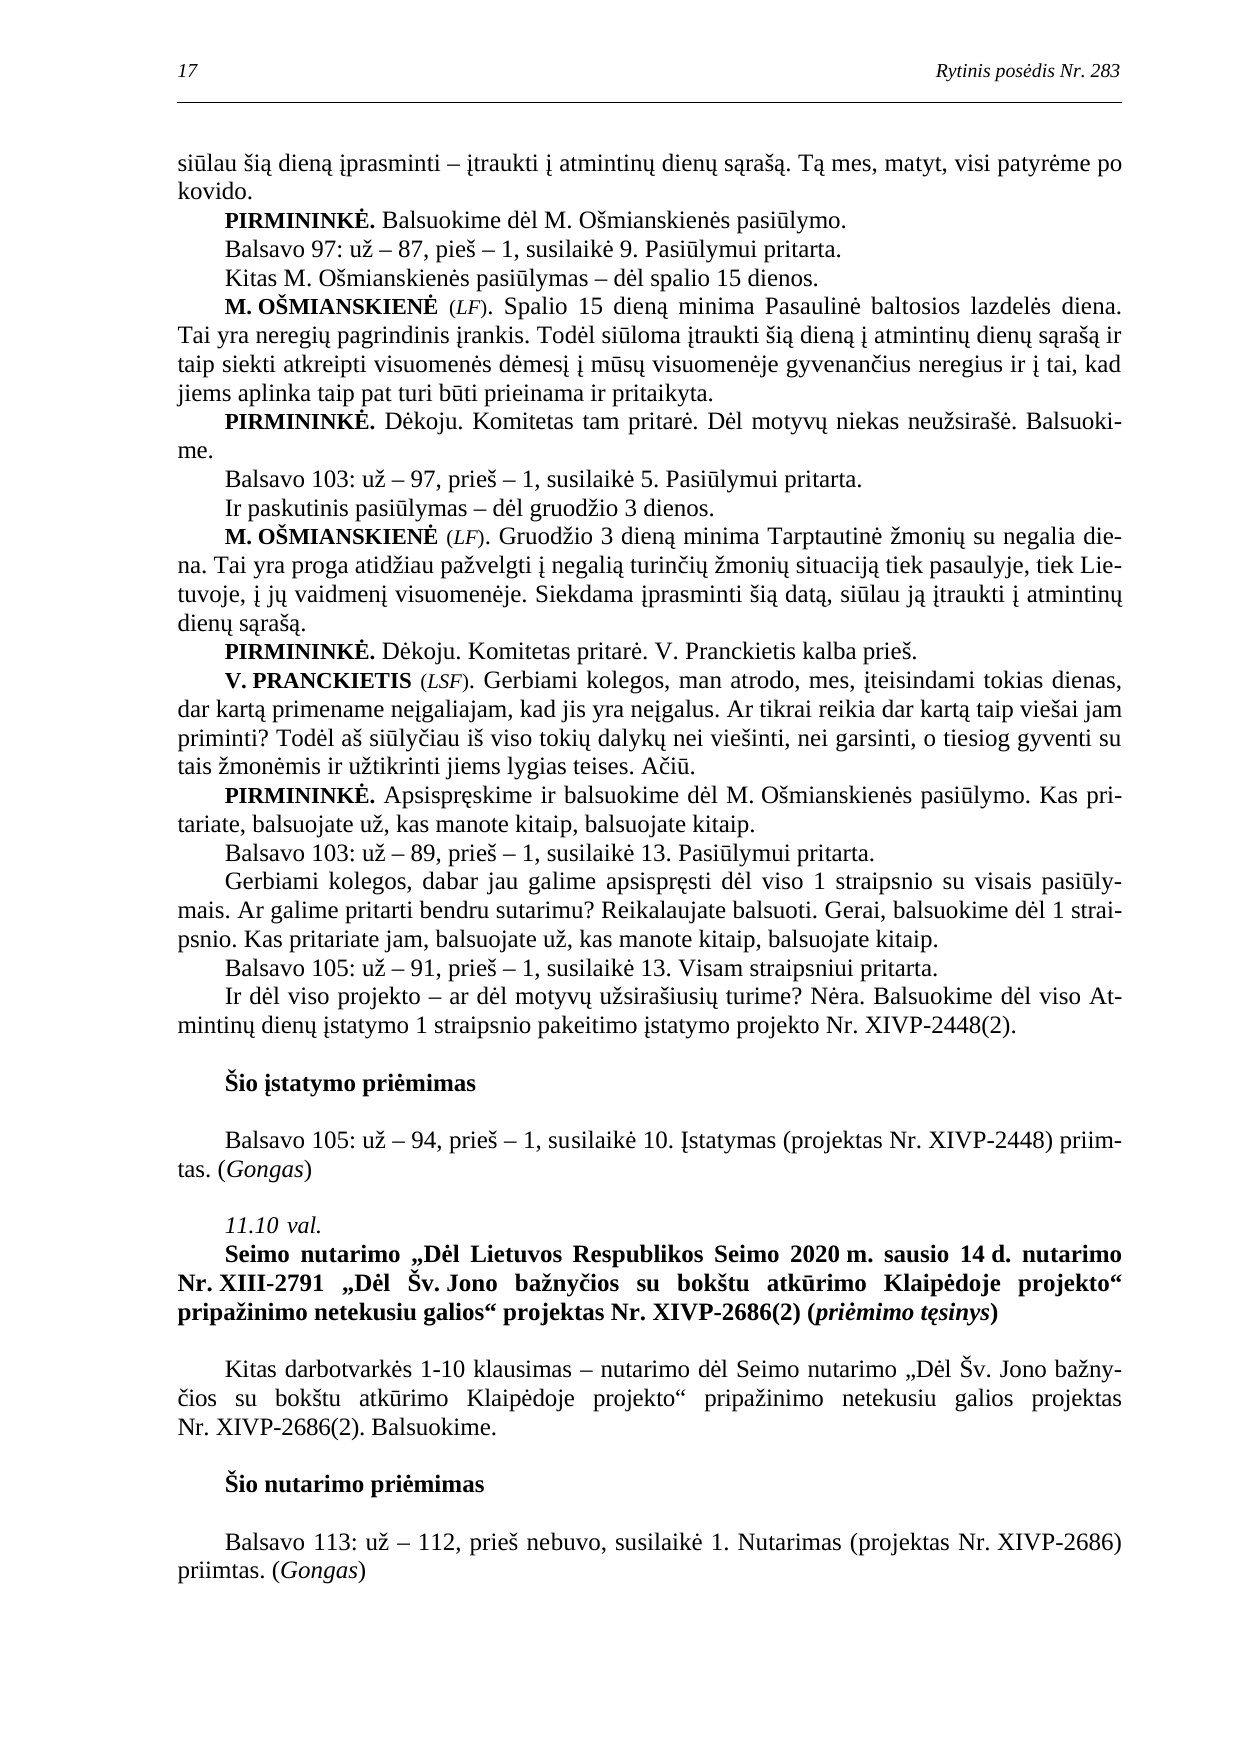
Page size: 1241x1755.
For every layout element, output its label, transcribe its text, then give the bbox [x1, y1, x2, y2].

text siū­lau šią die­ną įpras­min­ti – įtrauk­ti į at­min­ti­nų die­nų są­ra­šą. Tą mes, ma­tyt, vi­si pa­ty­rė­me po ko­vi­do. [177, 148, 1122, 205]
text PIRMININKĖ. Ap­si­spręs­ki­me ir bal­suo­ki­me dėl M. Oš­mians­kie­nės pa­siū­ly­mo. Kas pri­ta­ria­te, bal­suo­ja­te už, kas ma­no­te ki­taip, bal­suo­ja­te ki­taip. [177, 780, 1122, 838]
text V. PRANCKIETIS (LSF). Ger­bia­mi ko­le­gos, man at­ro­do, mes, įtei­sin­da­mi to­kias die­nas, dar kar­tą pri­me­na­me ne­įga­lia­jam, kad jis yra ne­įga­lus. Ar tik­rai rei­kia dar kar­tą taip vie­šai jam pri­min­ti? To­dėl aš siū­ly­čiau iš vi­so to­kių da­ly­kų nei vie­šin­ti, nei gar­sin­ti, o tie­siog gy­ven­ti su tais žmo­nė­mis ir už­tik­rin­ti jiems ly­gias tei­ses. Ačiū. [177, 665, 1122, 780]
text 11.10 val. [224, 1211, 1122, 1239]
text M. OŠMIANSKIENĖ (LF). Spa­lio 15 die­ną mi­ni­ma Pa­sau­li­nė bal­to­sios laz­de­lės die­na. Tai yra ne­re­gių pa­grin­di­nis įran­kis. To­dėl siū­lo­ma įtrauk­ti šią die­ną į at­min­ti­nų die­nų są­ra­šą ir taip siek­ti at­kreip­ti vi­suo­me­nės dė­me­sį į mū­sų vi­suo­me­nė­je gy­ve­nan­čius ne­re­gius ir į tai, kad jiems ap­lin­ka taip pat tu­ri bū­ti pri­ei­na­ma ir pri­tai­ky­ta. [177, 291, 1122, 406]
text Sei­mo nu­ta­ri­mo „Dėl Lie­tu­vos Res­pub­li­kos Sei­mo 2020 m. sau­sio 14 d. nu­ta­ri­mo Nr. XIII-2791 „Dėl Šv. Jo­no baž­ny­čios su bokš­tu at­kū­ri­mo Klai­pė­do­je pro­jek­to“ pripaži­ni­mo ne­te­ku­siu ga­lios“ pro­jek­tas Nr. XIVP-2686(2) (pri­ėmi­mo tę­si­nys) [177, 1239, 1122, 1325]
text PIRMININKĖ. Dė­ko­ju. Ko­mi­te­tas tam pri­ta­rė. Dėl mo­ty­vų nie­kas ne­už­si­ra­šė. Bal­suo­ki­me. [177, 406, 1122, 464]
text Ger­bia­mi ko­le­gos, da­bar jau ga­li­me ap­si­spręs­ti dėl vi­so 1 straips­nio su vi­sais pa­siū­ly­mais. Ar ga­li­me pri­tar­ti ben­dru su­ta­ri­mu? Rei­ka­lau­ja­te bal­suo­ti. Ge­rai, bal­suo­ki­me dėl 1 strai­ps­nio. Kas pri­ta­ria­te jam, bal­suo­ja­te už, kas ma­no­te ki­taip, bal­suo­ja­te ki­taip. [177, 866, 1122, 953]
text Šio nu­ta­ri­mo pri­ėmi­mas [177, 1469, 1122, 1498]
text Ir pas­ku­ti­nis pa­siū­ly­mas – dėl gruo­džio 3 die­nos. [177, 493, 1122, 521]
text Bal­sa­vo 97: už – 87, pieš – 1, su­si­lai­kė 9. Pa­siū­ly­mui pri­tar­ta. [177, 234, 1122, 263]
text Bal­sa­vo 103: už – 97, prieš – 1, su­si­lai­kė 5. Pa­siū­ly­mui pri­tar­ta. [177, 464, 1122, 493]
text Bal­sa­vo 105: už – 94, prieš – 1, su­si­lai­kė 10. Įsta­ty­mas (pro­jek­tas Nr. XIVP-2448) pri­im­tas. (Gon­gas) [177, 1125, 1122, 1183]
text Bal­sa­vo 103: už – 89, prieš – 1, su­si­lai­kė 13. Pa­siū­ly­mui pri­tar­ta. [177, 838, 1122, 866]
text PIRMININKĖ. Bal­suo­ki­me dėl M. Oš­mians­kie­nės pa­siū­ly­mo. [177, 205, 1122, 234]
text Bal­sa­vo 105: už – 91, prieš – 1, su­si­lai­kė 13. Vi­sam straips­niui pri­tar­ta. [177, 953, 1122, 981]
text M. OŠMIANSKIENĖ (LF). Gruo­džio 3 die­ną mi­ni­ma Tarp­tau­ti­nė žmo­nių su ne­ga­lia die­na. Tai yra pro­ga ati­džiau pa­žvelg­ti į ne­ga­lią tu­rin­čių žmo­nių si­tu­a­ci­ją tiek pa­sau­ly­je, tiek Lie­tu­vo­je, į jų vaid­me­nį vi­suo­me­nė­je. Siek­da­ma įpras­min­ti šią da­tą, siū­lau ją įtrauk­ti į at­min­ti­nų die­nų są­ra­šą. [177, 521, 1122, 636]
text PIRMININKĖ. Dė­ko­ju. Ko­mi­te­tas pri­ta­rė. V. Pranc­kie­tis kal­ba prieš. [177, 636, 1122, 665]
text Ki­tas dar­bo­tvarkės 1-10 klau­si­mas – nu­ta­ri­mo dėl Sei­mo nu­ta­ri­mo „Dėl Šv. Jo­no baž­ny­čios su bok­š­tu at­kū­ri­mo Klai­pė­do­je pro­jek­to“ pri­pa­ži­ni­mo ne­te­ku­siu ga­lios pro­jek­tas Nr. XIVP-2686(2). Bal­suo­ki­me. [177, 1354, 1122, 1440]
text Šio įsta­ty­mo pri­ėmi­mas [177, 1068, 1122, 1096]
text Ki­tas M. Oš­mians­kie­nės pa­siū­ly­mas – dėl spa­lio 15 die­nos. [177, 263, 1122, 291]
text Ir dėl vi­so pro­jek­to – ar dėl mo­ty­vų už­si­ra­šiu­sių tu­ri­me? Nė­ra. Bal­suo­ki­me dėl vi­so At­min­ti­nų die­nų įsta­ty­mo 1 straips­nio pa­kei­ti­mo įsta­ty­mo pro­jek­to Nr. XIVP-2448(2). [177, 981, 1122, 1039]
text Bal­sa­vo 113: už – 112, prieš ne­bu­vo, su­si­lai­kė 1. Nu­ta­ri­mas (pro­jek­tas Nr. XIVP-2686) pri­im­tas. (Gon­gas) [177, 1527, 1122, 1584]
